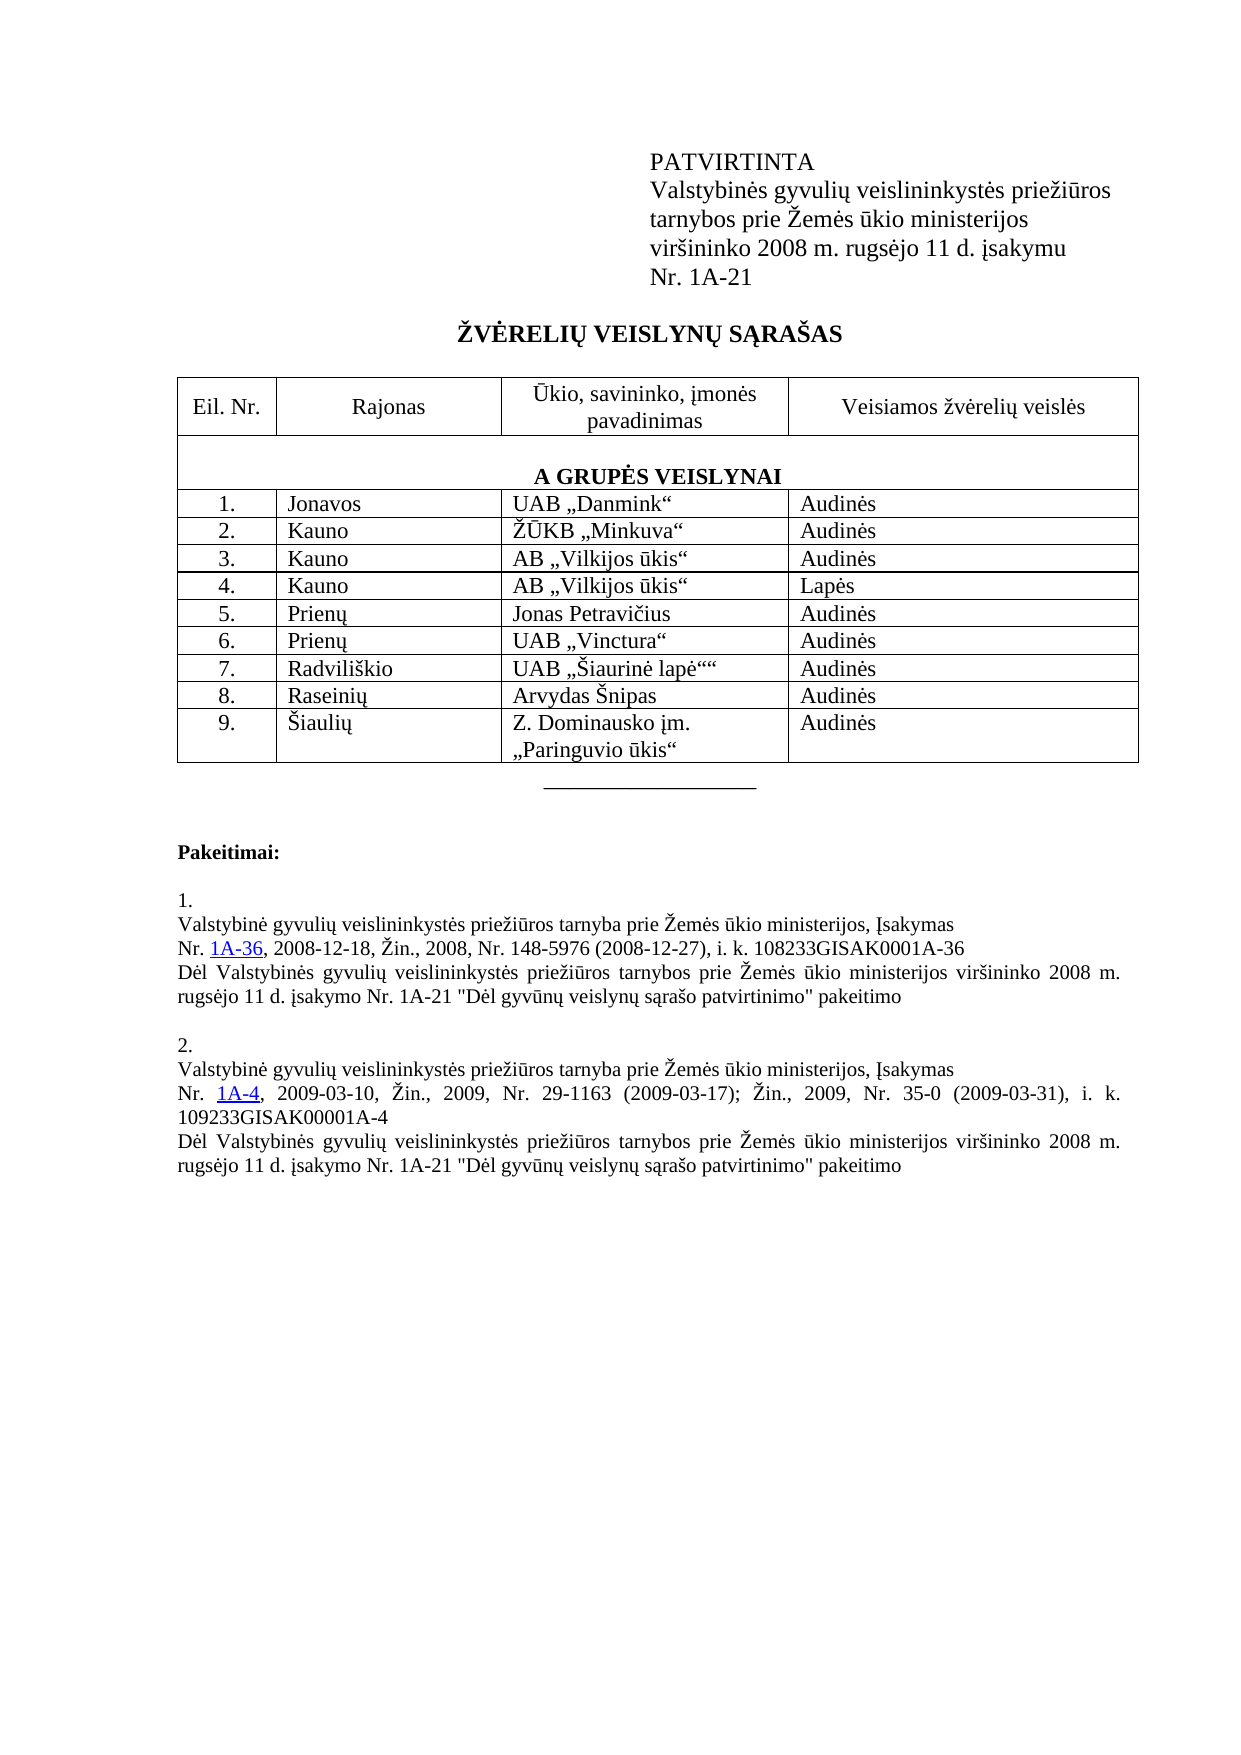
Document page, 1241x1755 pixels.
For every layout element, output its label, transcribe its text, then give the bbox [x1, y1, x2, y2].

table_cell Kauno [277, 518, 501, 544]
table_cell 7. [178, 655, 276, 681]
table_cell Kauno [277, 545, 501, 571]
table_cell Raseinių [277, 682, 501, 708]
table_cell Jonas Petravičius [502, 600, 788, 626]
text 2. [177, 1032, 1122, 1057]
table_cell A GRUPĖS VEISLYNAI [178, 436, 1138, 489]
table_header Eil. Nr. [178, 378, 276, 435]
table_cell 8. [178, 682, 276, 708]
table_cell Audinės [789, 627, 1138, 653]
table_cell UAB „Šiaurinė lapė““ [502, 655, 788, 681]
table_cell Lapės [789, 573, 1138, 599]
table_cell 9. [178, 709, 276, 762]
text Valstybinės gyvulių veislininkystės priežiūros tarnybos prie Žemės ūkio ministerijos viršininko 2008 m. rugsėjo 11 d. įsakymu Nr. 1A-21 [649, 176, 1122, 291]
table_cell UAB „Danmink“ [502, 490, 788, 517]
table_cell Audinės [789, 490, 1138, 517]
table_cell ŽŪKB „Minkuva“ [502, 518, 788, 544]
table_cell Kauno [277, 573, 501, 599]
table_header Ūkio, savininko, įmonės pavadinimas [502, 378, 788, 435]
table_cell Šiaulių [277, 709, 501, 762]
table_cell Audinės [789, 545, 1138, 571]
table_cell Audinės [789, 709, 1138, 762]
table_cell 1. [178, 490, 276, 517]
text Pakeitimai: [177, 840, 1122, 864]
text PATVIRTINTA [649, 147, 1122, 176]
table_cell 2. [178, 518, 276, 544]
table_cell Prienų [277, 627, 501, 653]
table_cell Audinės [789, 655, 1138, 681]
table_cell Arvydas Šnipas [502, 682, 788, 708]
table_cell Audinės [789, 518, 1138, 544]
table_cell Prienų [277, 600, 501, 626]
table_cell 5. [178, 600, 276, 626]
text Dėl Valstybinės gyvulių veislininkystės priežiūros tarnybos prie Žemės ūkio ministerijos viršininko 2008 m. rugsėjo 11 d. įsakymo Nr. 1A-21 "Dėl gyvūnų veislynų sąrašo patvirtinimo" pakeitimo [177, 960, 1122, 1008]
table_cell Radviliškio [277, 655, 501, 681]
table_cell 3. [178, 545, 276, 571]
table_cell Audinės [789, 682, 1138, 708]
text _________________ [177, 763, 1122, 792]
table_cell AB „Vilkijos ūkis“ [502, 573, 788, 599]
text ŽVĖRELIŲ VEISLYNŲ SĄRAŠAS [177, 319, 1122, 348]
table_cell Jonavos [277, 490, 501, 517]
text Nr. 1A-36, 2008-12-18, Žin., 2008, Nr. 148-5976 (2008-12-27), i. k. 108233GISAK0001A-36 [177, 936, 1122, 960]
text Dėl Valstybinės gyvulių veislininkystės priežiūros tarnybos prie Žemės ūkio ministerijos viršininko 2008 m. rugsėjo 11 d. įsakymo Nr. 1A-21 "Dėl gyvūnų veislynų sąrašo patvirtinimo" pakeitimo [177, 1129, 1122, 1177]
text Valstybinė gyvulių veislininkystės priežiūros tarnyba prie Žemės ūkio ministerijos, Įsakymas [177, 912, 1122, 936]
table_cell 6. [178, 627, 276, 653]
table_cell AB „Vilkijos ūkis“ [502, 545, 788, 571]
text 1. [177, 888, 1122, 912]
table_header Rajonas [277, 378, 501, 435]
table_cell Z. Dominausko įm. „Paringuvio ūkis“ [502, 709, 788, 762]
table_cell 4. [178, 573, 276, 599]
text Nr. 1A-4, 2009-03-10, Žin., 2009, Nr. 29-1163 (2009-03-17); Žin., 2009, Nr. 35-0 (2009-03-31), i. k. 109233GISAK00001A-4 [177, 1081, 1122, 1129]
table_header Veisiamos žvėrelių veislės [789, 378, 1138, 435]
text Valstybinė gyvulių veislininkystės priežiūros tarnyba prie Žemės ūkio ministerijos, Įsakymas [177, 1057, 1122, 1081]
table_cell UAB „Vinctura“ [502, 627, 788, 653]
table_cell Audinės [789, 600, 1138, 626]
